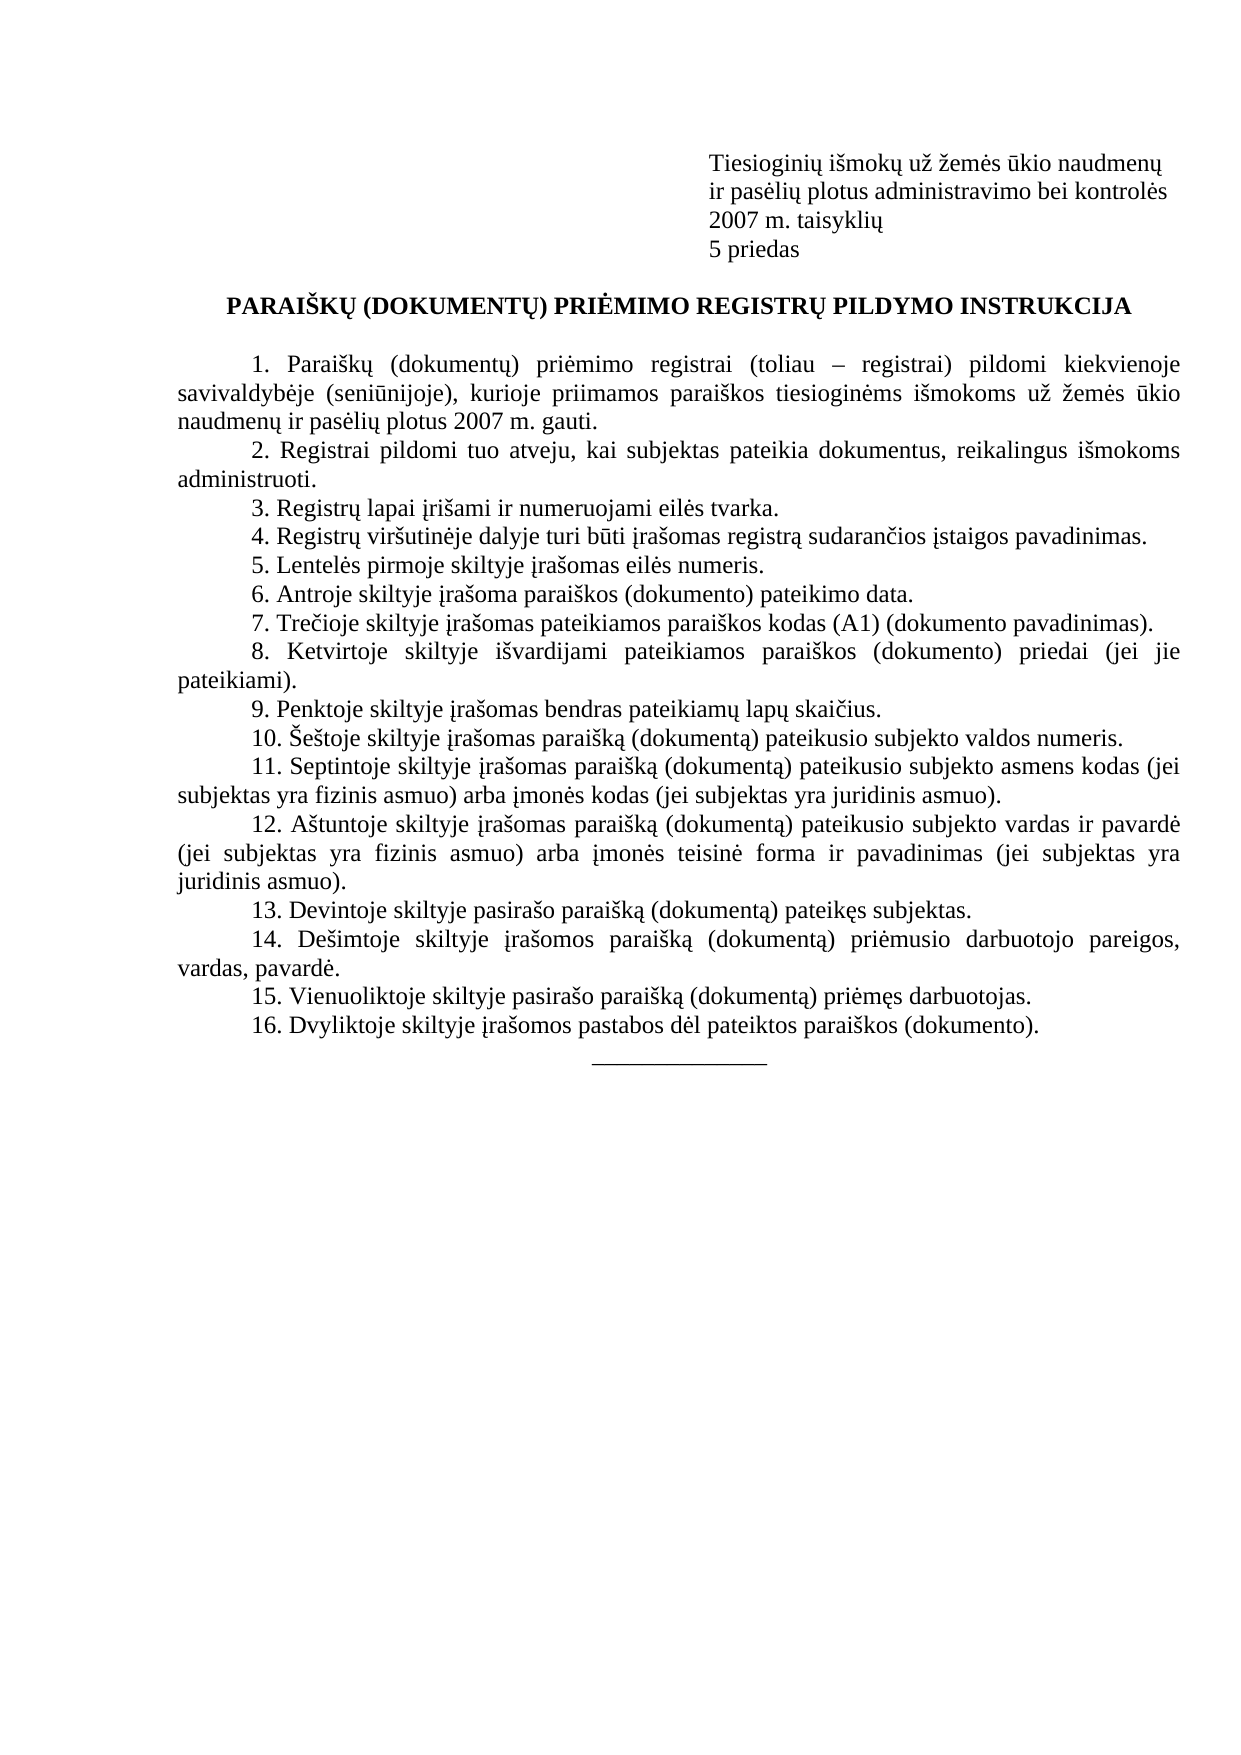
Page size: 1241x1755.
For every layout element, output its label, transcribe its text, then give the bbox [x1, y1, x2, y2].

text 2007 m. taisyklių [177, 205, 1181, 234]
text 5 priedas [177, 234, 1181, 263]
text ______________ [177, 1039, 1181, 1068]
text 6. Antroje skiltyje įrašoma paraiškos (dokumento) pateikimo data. [177, 579, 1181, 608]
text 2. Registrai pildomi tuo atveju, kai subjektas pateikia dokumentus, reikalingus išmokoms administruoti. [177, 435, 1181, 493]
text 14. Dešimtoje skiltyje įrašomos paraišką (dokumentą) priėmusio darbuotojo pareigos, vardas, pavardė. [177, 924, 1181, 981]
text Tiesioginių išmokų už žemės ūkio naudmenų [177, 148, 1181, 176]
text 9. Penktoje skiltyje įrašomas bendras pateikiamų lapų skaičius. [177, 694, 1181, 723]
text 4. Registrų viršutinėje dalyje turi būti įrašomas registrą sudarančios įstaigos pavadinimas. [177, 521, 1181, 550]
text 15. Vienuoliktoje skiltyje pasirašo paraišką (dokumentą) priėmęs darbuotojas. [177, 981, 1181, 1010]
text ir pasėlių plotus administravimo bei kontrolės [177, 176, 1181, 205]
text 8. Ketvirtoje skiltyje išvardijami pateikiamos paraiškos (dokumento) priedai (jei jie pateikiami). [177, 636, 1181, 694]
text 1. Paraiškų (dokumentų) priėmimo registrai (toliau – registrai) pildomi kiekvienoje savivaldybėje (seniūnijoje), kurioje priimamos paraiškos tiesioginėms išmokoms už žemės ūkio naudmenų ir pasėlių plotus 2007 m. gauti. [177, 349, 1181, 435]
text 11. Septintoje skiltyje įrašomas paraišką (dokumentą) pateikusio subjekto asmens kodas (jei subjektas yra fizinis asmuo) arba įmonės kodas (jei subjektas yra juridinis asmuo). [177, 751, 1181, 809]
text 7. Trečioje skiltyje įrašomas pateikiamos paraiškos kodas (A1) (dokumento pavadinimas). [177, 608, 1181, 636]
text 13. Devintoje skiltyje pasirašo paraišką (dokumentą) pateikęs subjektas. [177, 895, 1181, 924]
text 5. Lentelės pirmoje skiltyje įrašomas eilės numeris. [177, 550, 1181, 579]
text 3. Registrų lapai įrišami ir numeruojami eilės tvarka. [177, 493, 1181, 521]
text 10. Šeštoje skiltyje įrašomas paraišką (dokumentą) pateikusio subjekto valdos numeris. [177, 723, 1181, 751]
text 12. Aštuntoje skiltyje įrašomas paraišką (dokumentą) pateikusio subjekto vardas ir pavardė (jei subjektas yra fizinis asmuo) arba įmonės teisinė forma ir pavadinimas (jei subjektas yra juridinis asmuo). [177, 809, 1181, 895]
text 16. Dvyliktoje skiltyje įrašomos pastabos dėl pateiktos paraiškos (dokumento). [177, 1010, 1181, 1039]
text PARAIŠKŲ (DOKUMENTŲ) PRIĖMIMO REGISTRŲ PILDYMO INSTRUKCIJA [177, 291, 1181, 320]
